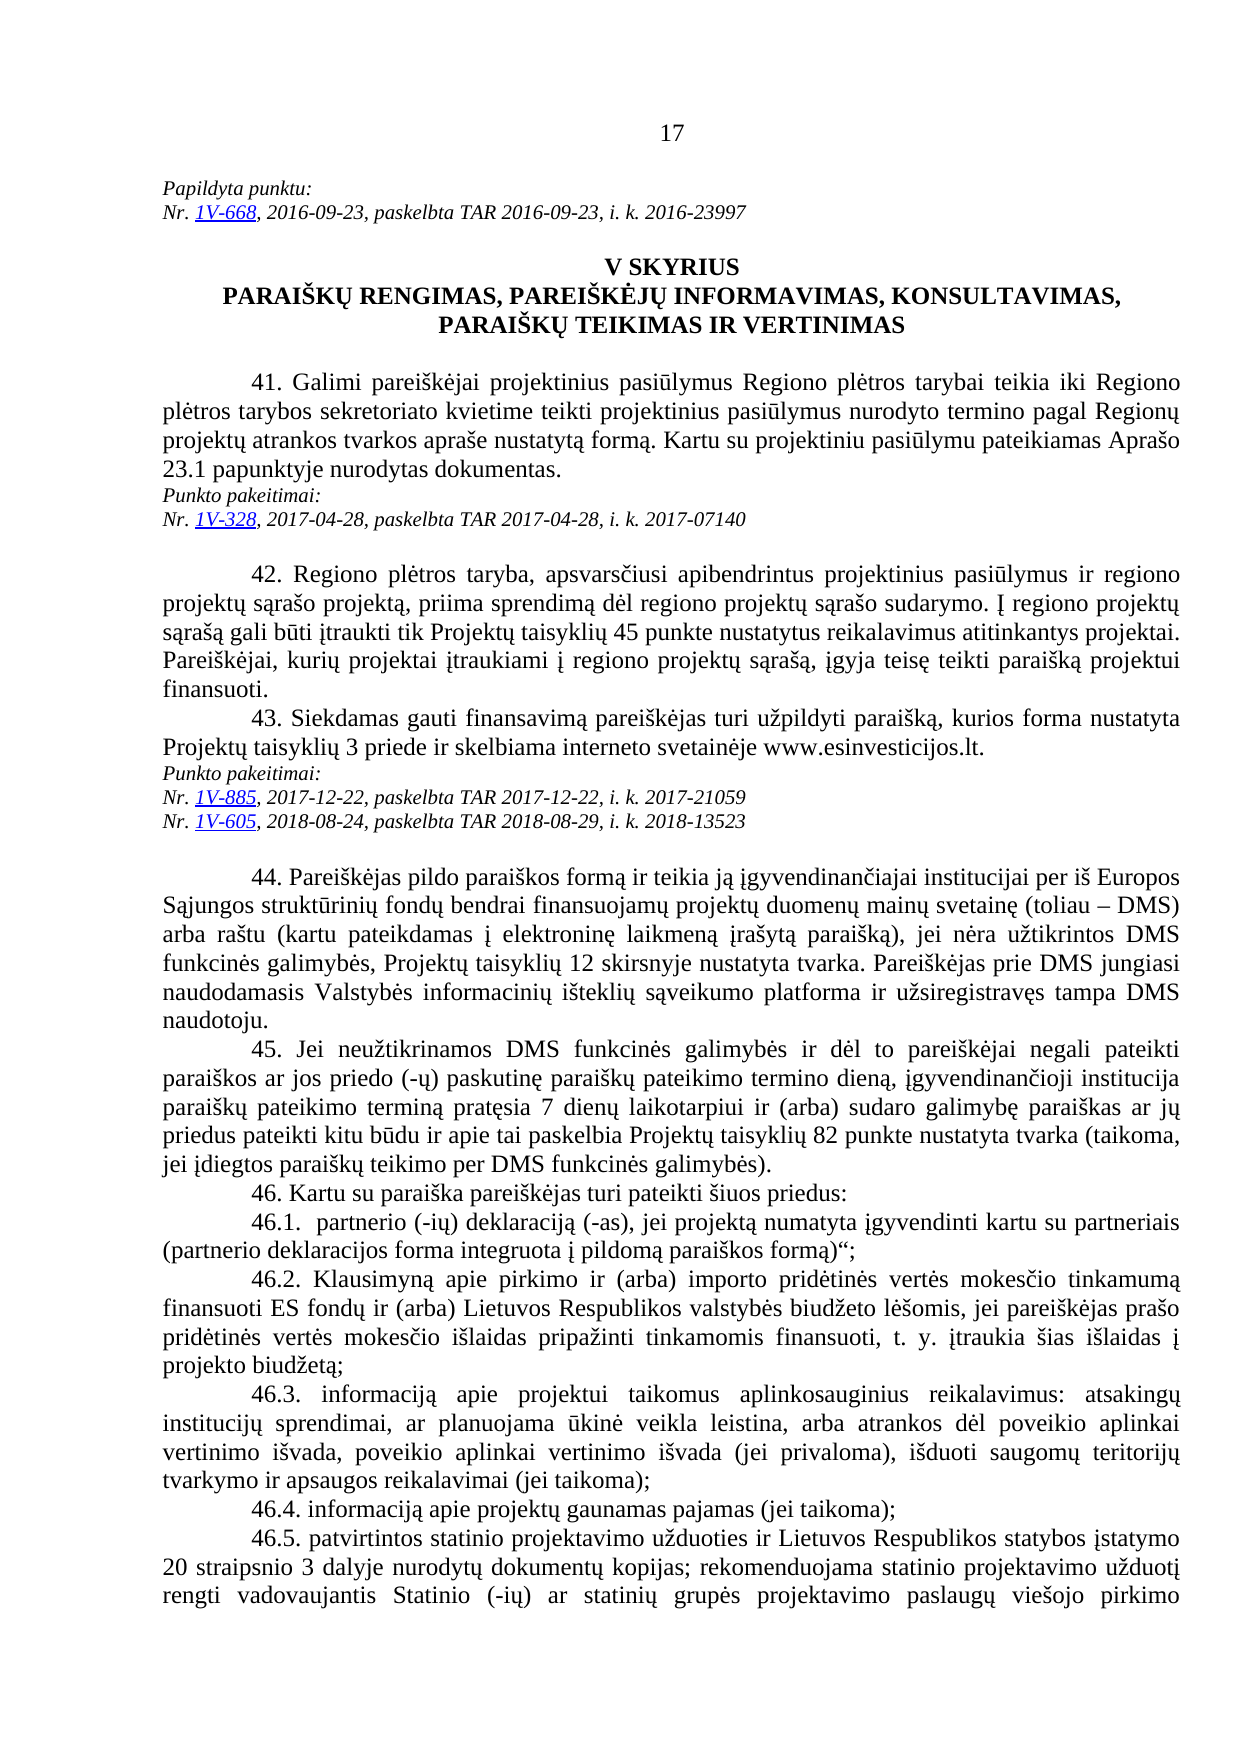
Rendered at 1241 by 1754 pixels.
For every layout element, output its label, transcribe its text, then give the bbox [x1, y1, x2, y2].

text Nr. 1V-605, 2018-08-24, paskelbta TAR 2018-08-29, i. k. 2018-13523 [162, 809, 1181, 833]
text 46.2. Klausimyną apie pirkimo ir (arba) importo pridėtinės vertės mokesčio tinkamumą finansuoti ES fondų ir (arba) Lietuvos Respublikos valstybės biudžeto lėšomis, jei pareiškėjas prašo pridėtinės vertės mokesčio išlaidas pripažinti tinkamomis finansuoti, t. y. įtraukia šias išlaidas į projekto biudžetą; [162, 1264, 1181, 1379]
text Papildyta punktu: [162, 176, 1181, 200]
text 42. Regiono plėtros taryba, apsvarsčiusi apibendrintus projektinius pasiūlymus ir regiono projektų sąrašo projektą, priima sprendimą dėl regiono projektų sąrašo sudarymo. Į regiono projektų sąrašą gali būti įtraukti tik Projektų taisyklių 45 punkte nustatytus reikalavimus atitinkantys projektai. Pareiškėjai, kurių projektai įtraukiami į regiono projektų sąrašą, įgyja teisę teikti paraišką projektui finansuoti. [162, 559, 1181, 703]
text 46.5. patvirtintos statinio projektavimo užduoties ir Lietuvos Respublikos statybos įstatymo 20 straipsnio 3 dalyje nurodytų dokumentų kopijas; rekomenduojama statinio projektavimo užduotį rengti vadovaujantis Statinio (-ių) ar statinių grupės projektavimo paslaugų viešojo pirkimo [162, 1523, 1181, 1609]
text 46.4. informaciją apie projektų gaunamas pajamas (jei taikoma); [162, 1494, 1181, 1523]
text Nr. 1V-328, 2017-04-28, paskelbta TAR 2017-04-28, i. k. 2017-07140 [162, 507, 1181, 531]
text Punkto pakeitimai: [162, 482, 1181, 507]
text PARAIŠKŲ RENGIMAS, PAREIŠKĖJŲ INFORMAVIMAS, KONSULTAVIMAS, PARAIŠKŲ TEIKIMAS IR VERTINIMAS [162, 281, 1181, 339]
text Nr. 1V-668, 2016-09-23, paskelbta TAR 2016-09-23, i. k. 2016-23997 [162, 200, 1181, 224]
text 46.1. partnerio (-ių) deklaraciją (-as), jei projektą numatyta įgyvendinti kartu su partneriais (partnerio deklaracijos forma integruota į pildomą paraiškos formą)“; [162, 1207, 1181, 1264]
text 45. Jei neužtikrinamos DMS funkcinės galimybės ir dėl to pareiškėjai negali pateikti paraiškos ar jos priedo (-ų) paskutinę paraiškų pateikimo termino dieną, įgyvendinančioji institucija paraiškų pateikimo terminą pratęsia 7 dienų laikotarpiui ir (arba) sudaro galimybę paraiškas ar jų priedus pateikti kitu būdu ir apie tai paskelbia Projektų taisyklių 82 punkte nustatyta tvarka (taikoma, jei įdiegtos paraiškų teikimo per DMS funkcinės galimybės). [162, 1034, 1181, 1178]
text V SKYRIUS [162, 252, 1181, 281]
text 43. Siekdamas gauti finansavimą pareiškėjas turi užpildyti paraišką, kurios forma nustatyta Projektų taisyklių 3 priede ir skelbiama interneto svetainėje www.esinvesticijos.lt. [162, 703, 1181, 761]
text Punkto pakeitimai: [162, 761, 1181, 785]
text 44. Pareiškėjas pildo paraiškos formą ir teikia ją įgyvendinančiajai institucijai per iš Europos Sąjungos struktūrinių fondų bendrai finansuojamų projektų duomenų mainų svetainę (toliau – DMS) arba raštu (kartu pateikdamas į elektroninę laikmeną įrašytą paraišką), jei nėra užtikrintos DMS funkcinės galimybės, Projektų taisyklių 12 skirsnyje nustatyta tvarka. Pareiškėjas prie DMS jungiasi naudodamasis Valstybės informacinių išteklių sąveikumo platforma ir užsiregistravęs tampa DMS naudotoju. [162, 862, 1181, 1034]
text 46.3. informaciją apie projektui taikomus aplinkosauginius reikalavimus: atsakingų institucijų sprendimai, ar planuojama ūkinė veikla leistina, arba atrankos dėl poveikio aplinkai vertinimo išvada, poveikio aplinkai vertinimo išvada (jei privaloma), išduoti saugomų teritorijų tvarkymo ir apsaugos reikalavimai (jei taikoma); [162, 1379, 1181, 1494]
text Nr. 1V-885, 2017-12-22, paskelbta TAR 2017-12-22, i. k. 2017-21059 [162, 785, 1181, 809]
text 46. Kartu su paraiška pareiškėjas turi pateikti šiuos priedus: [162, 1178, 1181, 1207]
text 41. Galimi pareiškėjai projektinius pasiūlymus Regiono plėtros tarybai teikia iki Regiono plėtros tarybos sekretoriato kvietime teikti projektinius pasiūlymus nurodyto termino pagal Regionų projektų atrankos tvarkos apraše nustatytą formą. Kartu su projektiniu pasiūlymu pateikiamas Aprašo 23.1 papunktyje nurodytas dokumentas. [162, 367, 1181, 482]
